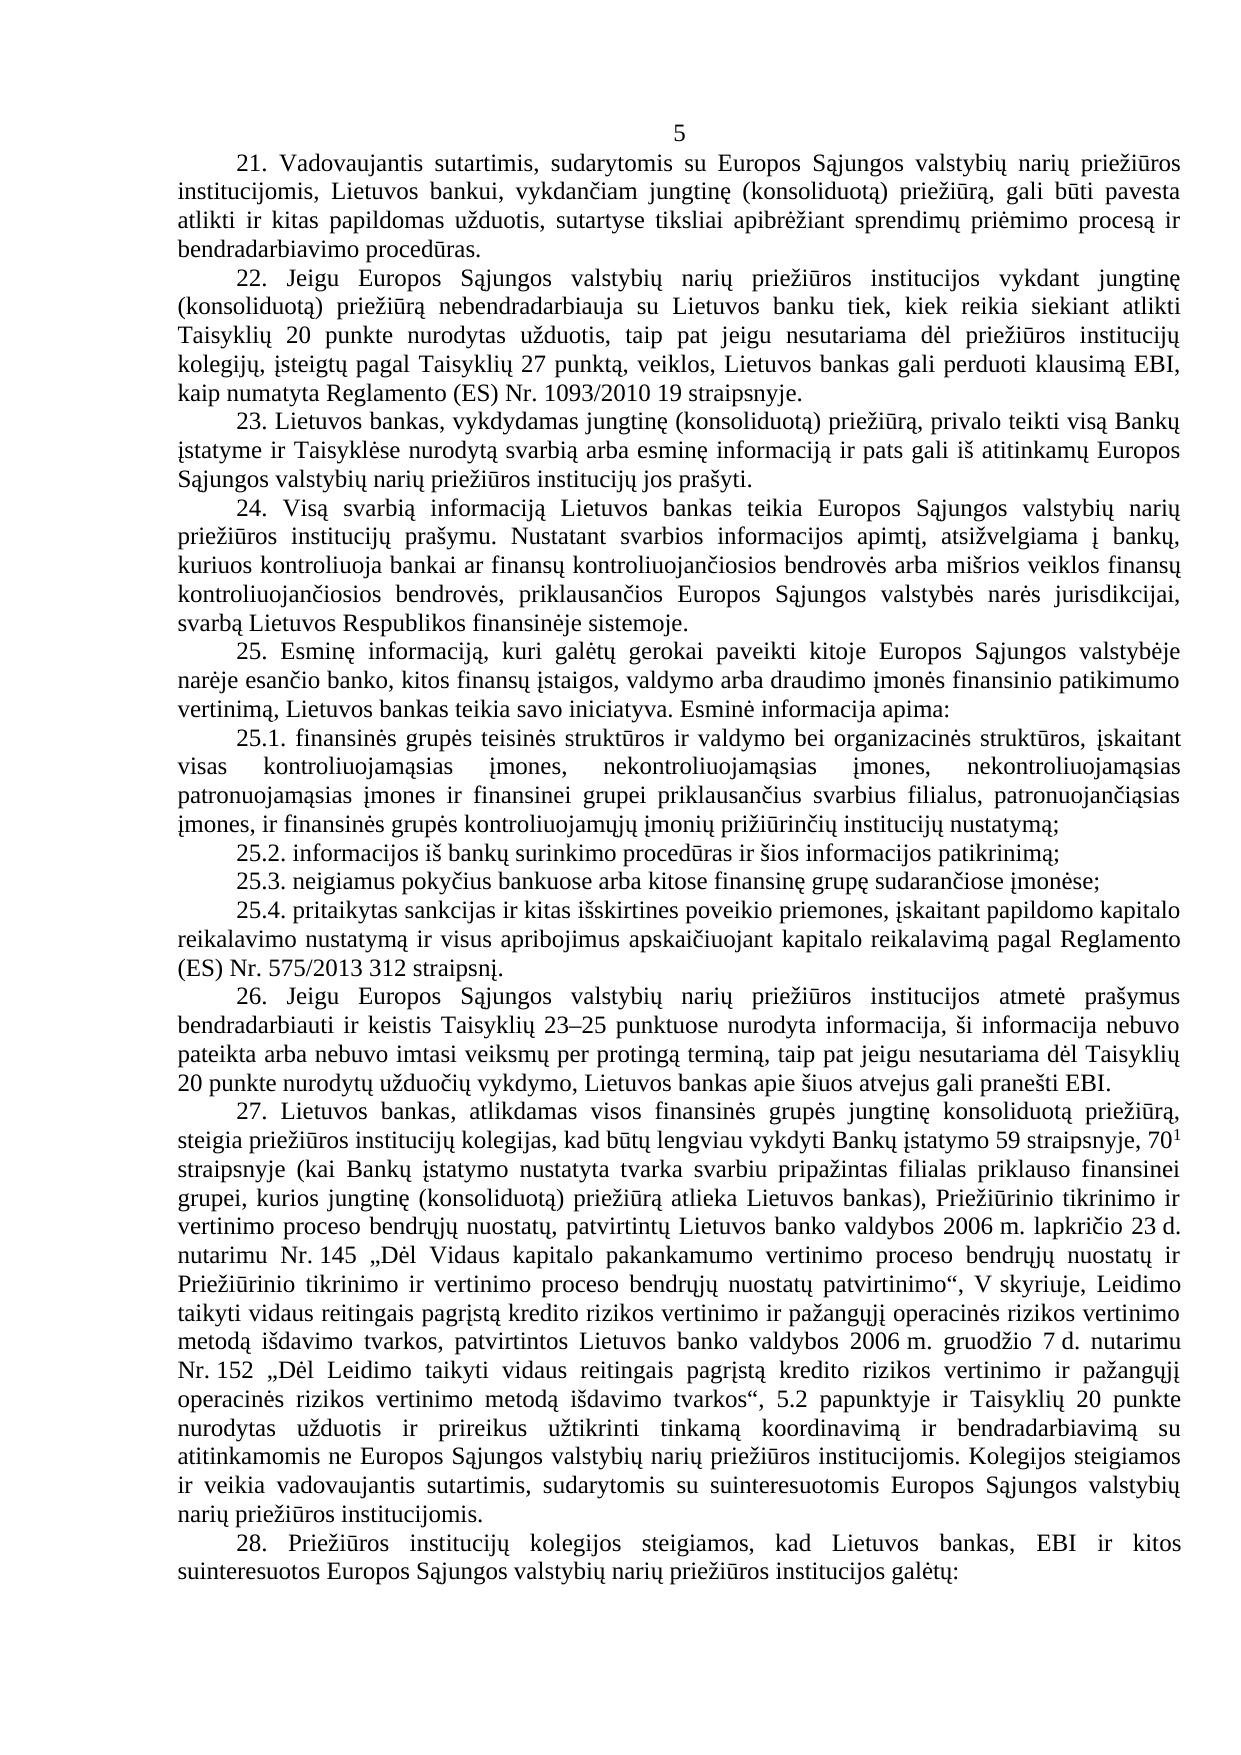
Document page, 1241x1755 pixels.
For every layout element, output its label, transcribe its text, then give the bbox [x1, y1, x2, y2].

text 24. Visą svarbią informaciją Lietuvos bankas teikia Europos Sąjungos valstybių narių priežiūros institucijų prašymu. Nustatant svarbios informacijos apimtį, atsižvelgiama į bankų, kuriuos kontroliuoja bankai ar finansų kontroliuojančiosios bendrovės arba mišrios veiklos finansų kontroliuojančiosios bendrovės, priklausančios Europos Sąjungos valstybės narės jurisdikcijai, svarbą Lietuvos Respublikos finansinėje sistemoje. [177, 493, 1181, 636]
text 23. Lietuvos bankas, vykdydamas jungtinę (konsoliduotą) priežiūrą, privalo teikti visą Bankų įstatyme ir Taisyklėse nurodytą svarbią arba esminę informaciją ir pats gali iš atitinkamų Europos Sąjungos valstybių narių priežiūros institucijų jos prašyti. [177, 406, 1181, 493]
text 22. Jeigu Europos Sąjungos valstybių narių priežiūros institucijos vykdant jungtinę (konsoliduotą) priežiūrą nebendradarbiauja su Lietuvos banku tiek, kiek reikia siekiant atlikti Taisyklių 20 punkte nurodytas užduotis, taip pat jeigu nesutariama dėl priežiūros institucijų kolegijų, įsteigtų pagal Taisyklių 27 punktą, veiklos, Lietuvos bankas gali perduoti klausimą EBI, kaip numatyta Reglamento (ES) Nr. 1093/2010 19 straipsnyje. [177, 263, 1181, 406]
text 25. Esminę informaciją, kuri galėtų gerokai paveikti kitoje Europos Sąjungos valstybėje narėje esančio banko, kitos finansų įstaigos, valdymo arba draudimo įmonės finansinio patikimumo vertinimą, Lietuvos bankas teikia savo iniciatyva. Esminė informacija apima: [177, 636, 1181, 723]
text 28. Priežiūros institucijų kolegijos steigiamos, kad Lietuvos bankas, EBI ir kitos suinteresuotos Europos Sąjungos valstybių narių priežiūros institucijos galėtų: [177, 1528, 1181, 1585]
text 25.3. neigiamus pokyčius bankuose arba kitose finansinę grupę sudarančiose įmonėse; [177, 866, 1181, 895]
text 25.1. finansinės grupės teisinės struktūros ir valdymo bei organizacinės struktūros, įskaitant visas kontroliuojamąsias įmones, nekontroliuojamąsias įmones, nekontroliuojamąsias patronuojamąsias įmones ir finansinei grupei priklausančius svarbius filialus, patronuojančiąsias įmones, ir finansinės grupės kontroliuojamųjų įmonių prižiūrinčių institucijų nustatymą; [177, 723, 1181, 838]
text 27. Lietuvos bankas, atlikdamas visos finansinės grupės jungtinę konsoliduotą priežiūrą, steigia priežiūros institucijų kolegijas, kad būtų lengviau vykdyti Bankų įstatymo 59 straipsnyje, 701 straipsnyje (kai Bankų įstatymo nustatyta tvarka svarbiu pripažintas filialas priklauso finansinei grupei, kurios jungtinę (konsoliduotą) priežiūrą atlieka Lietuvos bankas), Priežiūrinio tikrinimo ir vertinimo proceso bendrųjų nuostatų, patvirtintų Lietuvos banko valdybos 2006 m. lapkričio 23 d. nutarimu Nr. 145 „Dėl Vidaus kapitalo pakankamumo vertinimo proceso bendrųjų nuostatų ir Priežiūrinio tikrinimo ir vertinimo proceso bendrųjų nuostatų patvirtinimo“, V skyriuje, Leidimo taikyti vidaus reitingais pagrįstą kredito rizikos vertinimo ir pažangųjį operacinės rizikos vertinimo metodą išdavimo tvarkos, patvirtintos Lietuvos banko valdybos 2006 m. gruodžio 7 d. nutarimu Nr. 152 „Dėl Leidimo taikyti vidaus reitingais pagrįstą kredito rizikos vertinimo ir pažangųjį operacinės rizikos vertinimo metodą išdavimo tvarkos“, 5.2 papunktyje ir Taisyklių 20 punkte nurodytas užduotis ir prireikus užtikrinti tinkamą koordinavimą ir bendradarbiavimą su atitinkamomis ne Europos Sąjungos valstybių narių priežiūros institucijomis. Kolegijos steigiamos ir veikia vadovaujantis sutartimis, sudarytomis su suinteresuotomis Europos Sąjungos valstybių narių priežiūros institucijomis. [177, 1096, 1181, 1528]
text 21. Vadovaujantis sutartimis, sudarytomis su Europos Sąjungos valstybių narių priežiūros institucijomis, Lietuvos bankui, vykdančiam jungtinę (konsoliduotą) priežiūrą, gali būti pavesta atlikti ir kitas papildomas užduotis, sutartyse tiksliai apibrėžiant sprendimų priėmimo procesą ir bendradarbiavimo procedūras. [177, 148, 1181, 263]
text 25.2. informacijos iš bankų surinkimo procedūras ir šios informacijos patikrinimą; [177, 838, 1181, 866]
text 26. Jeigu Europos Sąjungos valstybių narių priežiūros institucijos atmetė prašymus bendradarbiauti ir keistis Taisyklių 23–25 punktuose nurodyta informacija, ši informacija nebuvo pateikta arba nebuvo imtasi veiksmų per protingą terminą, taip pat jeigu nesutariama dėl Taisyklių 20 punkte nurodytų užduočių vykdymo, Lietuvos bankas apie šiuos atvejus gali pranešti EBI. [177, 981, 1181, 1096]
text 25.4. pritaikytas sankcijas ir kitas išskirtines poveikio priemones, įskaitant papildomo kapitalo reikalavimo nustatymą ir visus apribojimus apskaičiuojant kapitalo reikalavimą pagal Reglamento (ES) Nr. 575/2013 312 straipsnį. [177, 895, 1181, 981]
